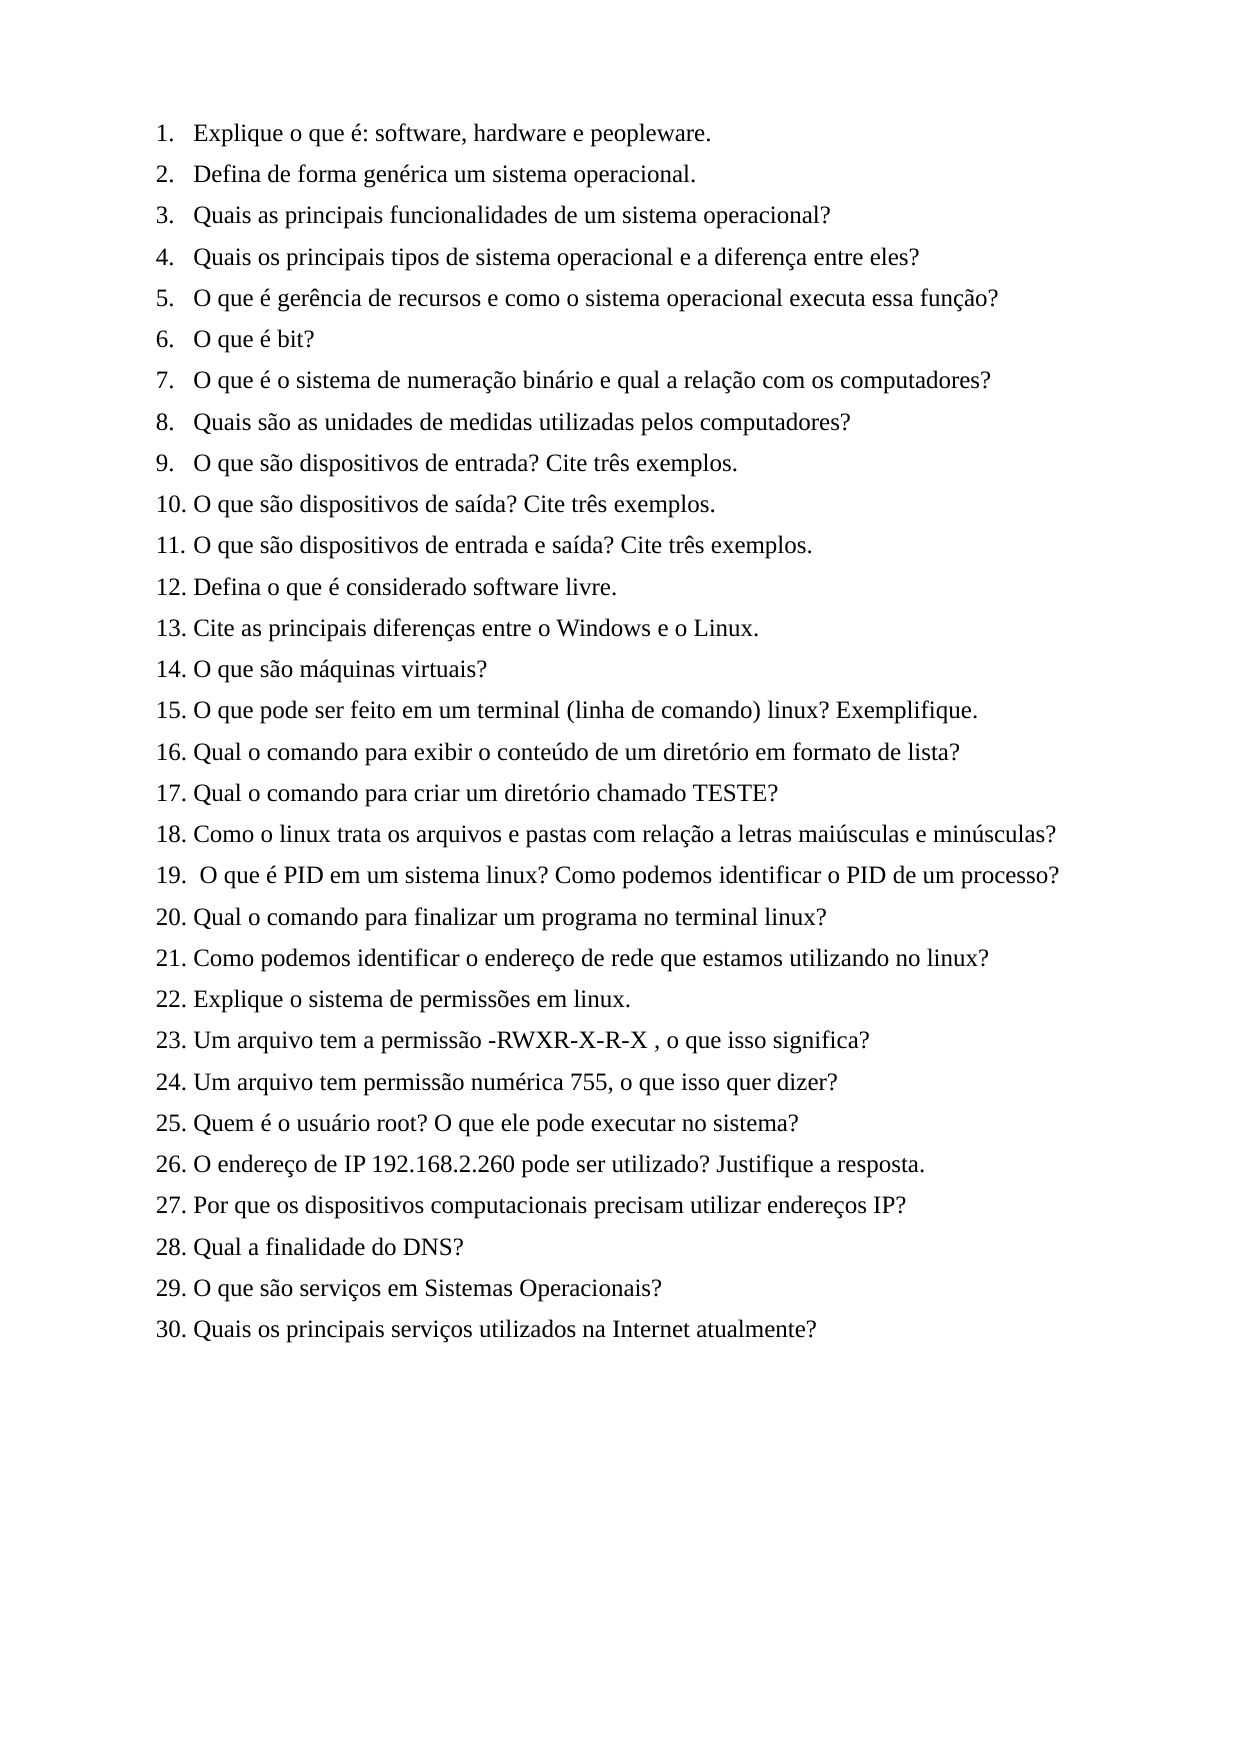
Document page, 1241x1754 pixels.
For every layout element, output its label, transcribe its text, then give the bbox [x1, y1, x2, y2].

list Quem é o usuário root? O que ele pode executar no sistema? [156, 1108, 1122, 1137]
list Um arquivo tem permissão numérica 755, o que isso quer dizer? [156, 1067, 1122, 1096]
list O que são dispositivos de entrada? Cite três exemplos. [156, 448, 1122, 477]
list O que são serviços em Sistemas Operacionais? [156, 1273, 1122, 1302]
list Como podemos identificar o endereço de rede que estamos utilizando no linux? [156, 943, 1122, 972]
list Qual o comando para criar um diretório chamado TESTE? [156, 778, 1122, 807]
list Qual o comando para exibir o conteúdo de um diretório em formato de lista? [156, 737, 1122, 766]
list Defina de forma genérica um sistema operacional. [156, 159, 1122, 188]
list Um arquivo tem a permissão -RWXR-X-R-X , o que isso significa? [156, 1026, 1122, 1054]
list Quais as principais funcionalidades de um sistema operacional? [156, 201, 1122, 229]
list O que são dispositivos de entrada e saída? Cite três exemplos. [156, 531, 1122, 559]
list O que são dispositivos de saída? Cite três exemplos. [156, 489, 1122, 518]
list O que são máquinas virtuais? [156, 654, 1122, 683]
list Qual o comando para finalizar um programa no terminal linux? [156, 902, 1122, 931]
list Por que os dispositivos computacionais precisam utilizar endereços IP? [156, 1191, 1122, 1219]
list O que é bit? [156, 324, 1122, 353]
list O que é gerência de recursos e como o sistema operacional executa essa função? [156, 283, 1122, 312]
list Como o linux trata os arquivos e pastas com relação a letras maiúsculas e minúsculas? [156, 819, 1122, 848]
list O que é PID em um sistema linux? Como podemos identificar o PID de um processo? [156, 861, 1122, 889]
list Cite as principais diferenças entre o Windows e o Linux. [156, 613, 1122, 642]
list Quais os principais serviços utilizados na Internet atualmente? [156, 1314, 1122, 1343]
list Quais os principais tipos de sistema operacional e a diferença entre eles? [156, 242, 1122, 271]
list Explique o sistema de permissões em linux. [156, 984, 1122, 1013]
list O endereço de IP 192.168.2.260 pode ser utilizado? Justifique a resposta. [156, 1149, 1122, 1178]
list Qual a finalidade do DNS? [156, 1232, 1122, 1261]
list O que pode ser feito em um terminal (linha de comando) linux? Exemplifique. [156, 696, 1122, 724]
list Explique o que é: software, hardware e peopleware. [156, 118, 1122, 147]
list O que é o sistema de numeração binário e qual a relação com os computadores? [156, 366, 1122, 394]
list Quais são as unidades de medidas utilizadas pelos computadores? [156, 407, 1122, 436]
list Defina o que é considerado software livre. [156, 572, 1122, 601]
